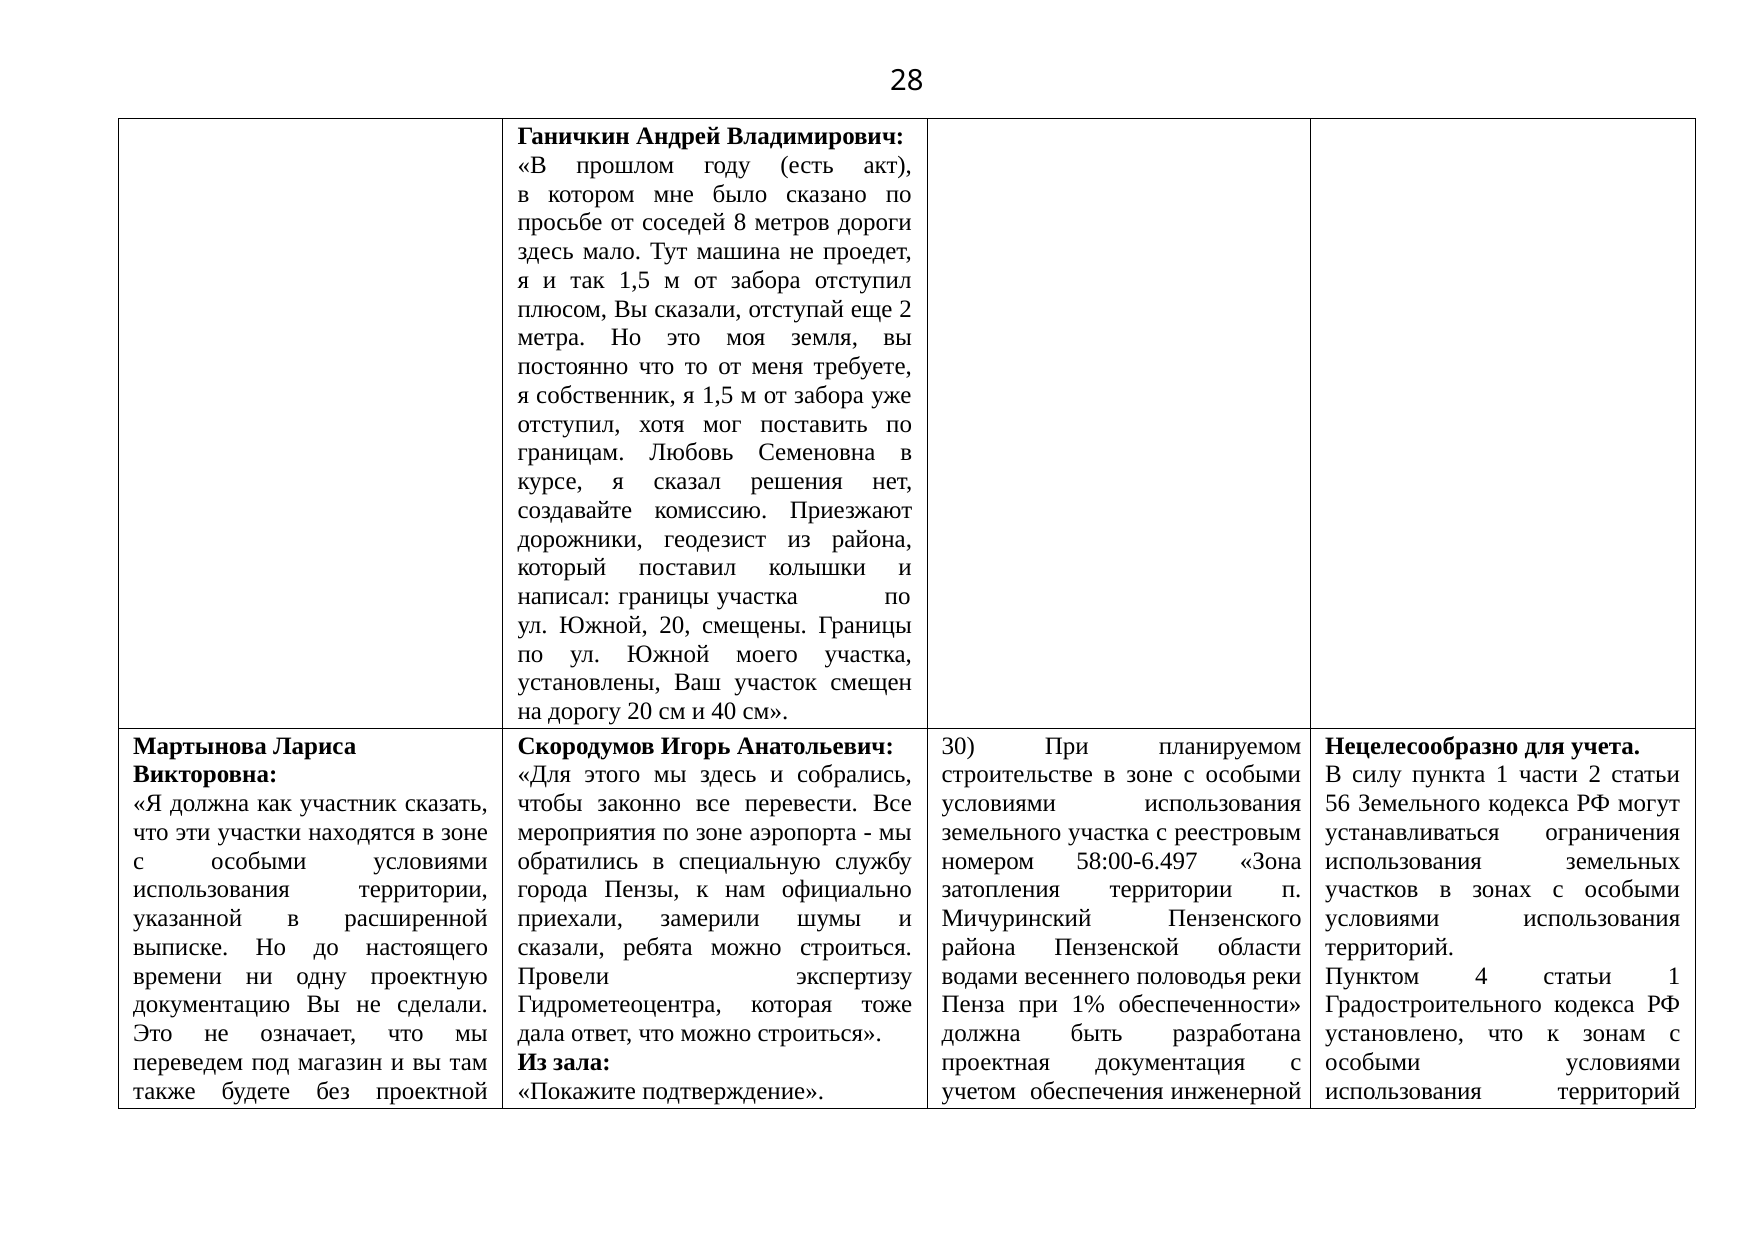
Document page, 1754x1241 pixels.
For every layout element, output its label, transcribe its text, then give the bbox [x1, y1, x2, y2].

table_cell Нецелесообразно для учета. В силу пункта 1 части 2 статьи 56 Земельного кодекса РФ могут устанавливаться ограничения использования земельных участков в зонах с особыми условиями использования территорий. Пунктом 4 статьи 1 Градостроительного кодекса РФ установлено, что к зонам с особыми условиями использования территорий [1311, 729, 1695, 1107]
table_cell [1311, 119, 1695, 728]
table_cell 30) При планируемом строительстве в зоне с особыми условиями использования земельного участка с реестровым номером 58:00-6.497 «Зона затопления территории п. Мичуринский Пензенского района Пензенской области водами весеннего половодья реки Пенза при 1% обеспеченности» должна быть разработана проектная документация с учетом обеспечения инженерной [928, 729, 1310, 1107]
table_cell Ганичкин Андрей Владимирович: «В прошлом году (есть акт), в котором мне было сказано по просьбе от соседей 8 метров дороги здесь мало. Тут машина не проедет, я и так 1,5 м от забора отступил плюсом, Вы сказали, отступай еще 2 метра. Но это моя земля, вы постоянно что то от меня требуете, я собственник, я 1,5 м от забора уже отступил, хотя мог поставить по границам. Любовь Семеновна в курсе, я сказал решения нет, создавайте комиссию. Приезжают дорожники, геодезист из района, который поставил колышки и написал: границы участка по ул. Южной, 20, смещены. Границы по ул. Южной моего участка, установлены, Ваш участок смещен на дорогу 20 см и 40 см». [503, 119, 927, 728]
table_cell [928, 119, 1310, 728]
table_cell Скородумов Игорь Анатольевич: «Для этого мы здесь и собрались, чтобы законно все перевести. Все мероприятия по зоне аэропорта - мы обратились в специальную службу города Пензы, к нам официально приехали, замерили шумы и сказали, ребята можно строиться. Провели экспертизу Гидрометеоцентра, которая тоже дала ответ, что можно строиться». Из зала: «Покажите подтверждение». [503, 729, 927, 1107]
table_cell Мартынова Лариса Викторовна: «Я должна как участник сказать, что эти участки находятся в зоне с особыми условиями использования территории, указанной в расширенной выписке. Но до настоящего времени ни одну проектную документацию Вы не сделали. Это не означает, что мы переведем под магазин и вы там также будете без проектной [119, 729, 502, 1107]
table_cell [119, 119, 502, 728]
